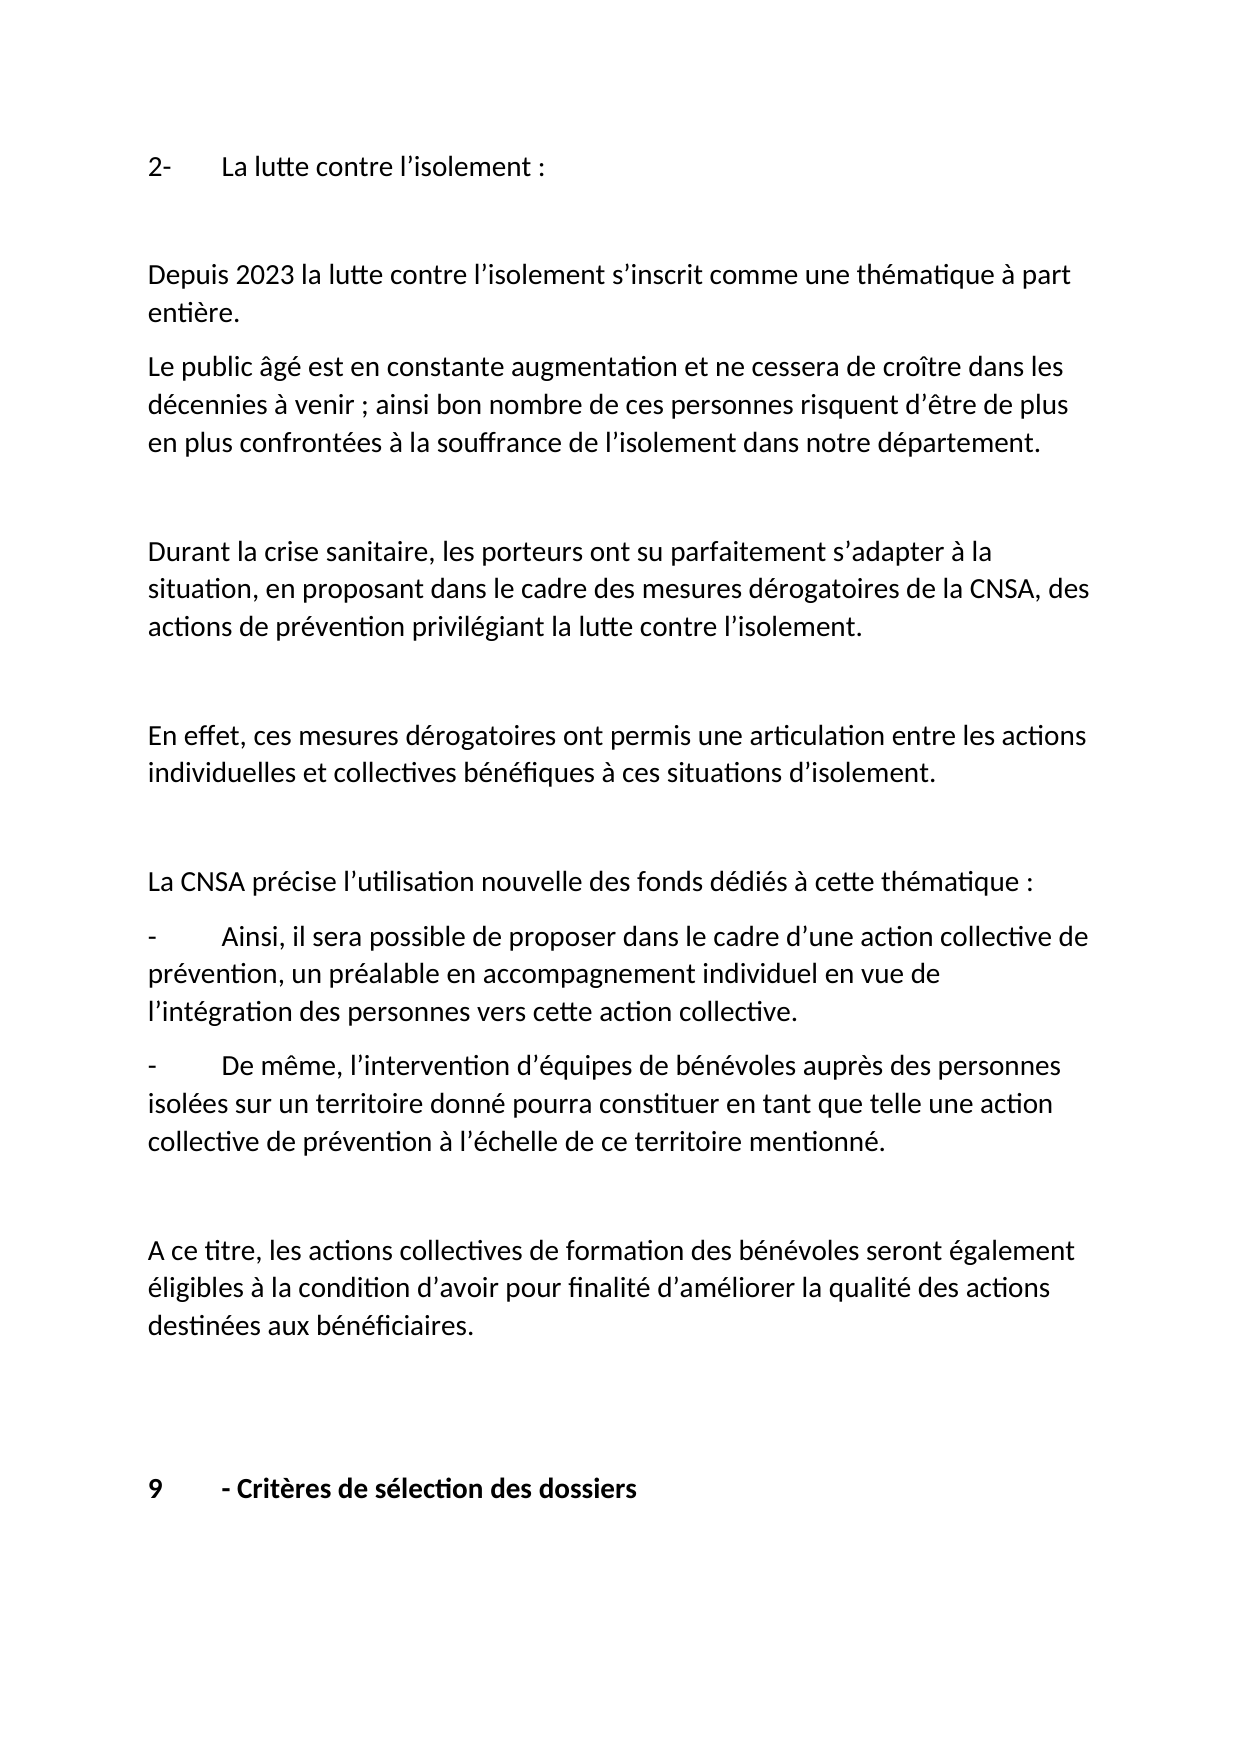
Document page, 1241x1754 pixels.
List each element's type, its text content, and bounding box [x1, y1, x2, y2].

text A ce titre, les actions collectives de formation des bénévoles seront également éligibles à la condition d’avoir pour finalité d’améliorer la qualité des actions destinées aux bénéficiaires. [148, 1232, 1093, 1343]
text Le public âgé est en constante augmentation et ne cessera de croître dans les décennies à venir ; ainsi bon nombre de ces personnes risquent d’être de plus en plus confrontées à la souffrance de l’isolement dans notre département. [148, 348, 1093, 459]
text La CNSA précise l’utilisation nouvelle des fonds dédiés à cette thématique : [148, 863, 1093, 899]
text - Ainsi, il sera possible de proposer dans le cadre d’une action collective de prévention, un préalable en accompagnement individuel en vue de l’intégration des personnes vers cette action collective. [148, 918, 1093, 1029]
text Depuis 2023 la lutte contre l’isolement s’inscrit comme une thématique à part entière. [148, 256, 1093, 330]
text En effet, ces mesures dérogatoires ont permis une articulation entre les actions individuelles et collectives bénéfiques à ces situations d’isolement. [148, 717, 1093, 790]
text - De même, l’intervention d’équipes de bénévoles auprès des personnes isolées sur un territoire donné pourra constituer en tant que telle une action collective de prévention à l’échelle de ce territoire mentionné. [148, 1047, 1093, 1158]
text 2- La lutte contre l’isolement : [148, 148, 1093, 183]
text 9 - Critères de sélection des dossiers [148, 1470, 1093, 1506]
text Durant la crise sanitaire, les porteurs ont su parfaitement s’adapter à la situation, en proposant dans le cadre des mesures dérogatoires de la CNSA, des actions de prévention privilégiant la lutte contre l’isolement. [148, 533, 1093, 644]
